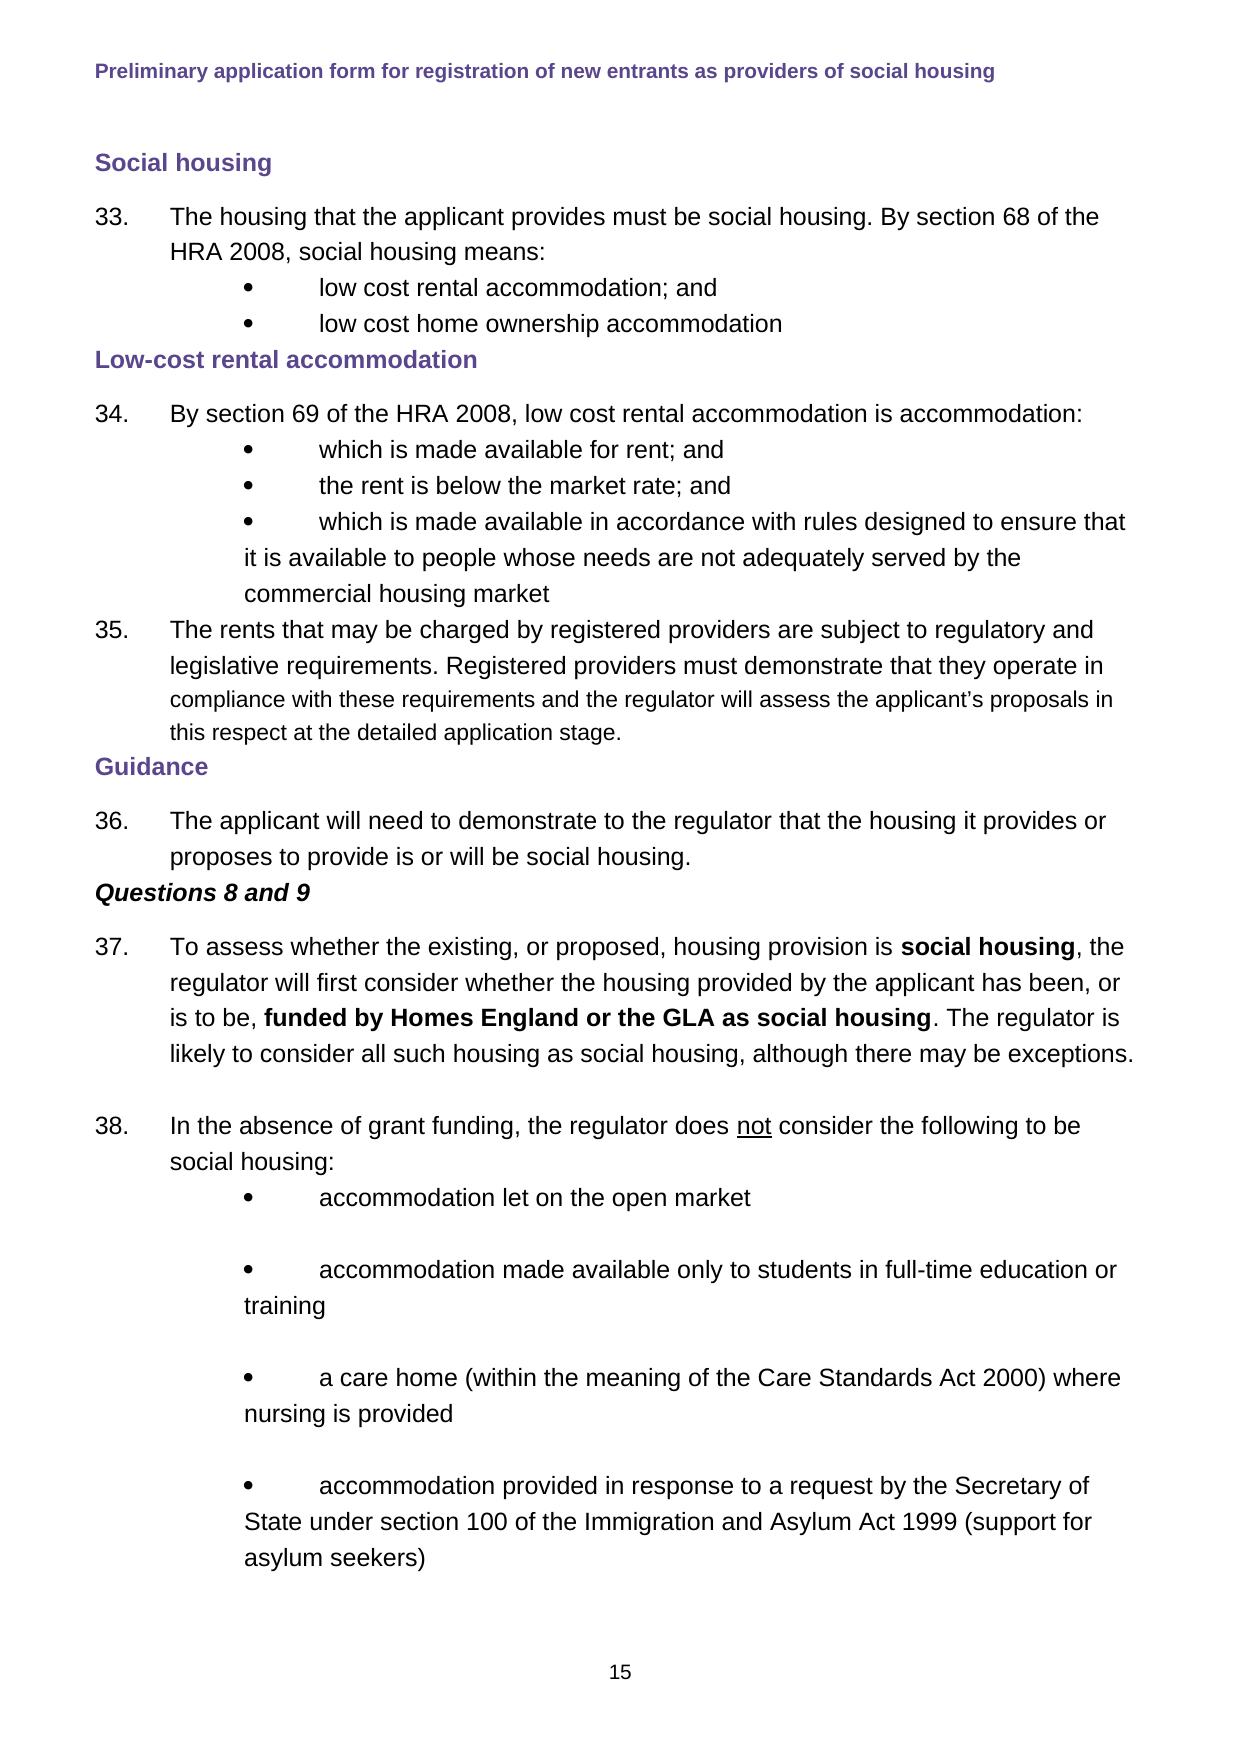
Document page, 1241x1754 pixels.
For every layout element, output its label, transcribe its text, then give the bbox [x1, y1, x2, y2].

list By section 69 of the HRA 2008, low cost rental accommodation is accommodation: [94, 399, 1146, 428]
list The applicant will need to demonstrate to the regulator that the housing it provides or proposes to provide is or will be social housing. [94, 806, 1146, 871]
subtitle Guidance [94, 752, 1146, 781]
list which is made available for rent; and [244, 435, 1146, 464]
list low cost rental accommodation; and [244, 273, 1146, 302]
list accommodation let on the open market [244, 1183, 1146, 1212]
list low cost home ownership accommodation [244, 309, 1146, 338]
list accommodation made available only to students in full-time education or training [244, 1255, 1146, 1320]
list which is made available in accordance with rules designed to ensure that it is available to people whose needs are not adequately served by the commercial housing market [244, 507, 1146, 608]
list accommodation provided in response to a request by the Secretary of State under section 100 of the Immigration and Asylum Act 1999 (support for asylum seekers) [244, 1471, 1146, 1572]
list The rents that may be charged by registered providers are subject to regulatory and legislative requirements. Registered providers must demonstrate that they operate in compliance with these requirements and the regulator will assess the applicant’s proposals in this respect at the detailed application stage. [94, 615, 1146, 746]
subtitle Low-cost rental accommodation [94, 345, 1146, 374]
list a care home (within the meaning of the Care Standards Act 2000) where nursing is provided [244, 1363, 1146, 1428]
list The housing that the applicant provides must be social housing. By section 68 of the HRA 2008, social housing means: [94, 201, 1146, 266]
list In the absence of grant funding, the regulator does not consider the following to be social housing: [94, 1111, 1146, 1176]
list the rent is below the market rate; and [244, 471, 1146, 500]
list To assess whether the existing, or proposed, housing provision is social housing, the regulator will first consider whether the housing provided by the applicant has been, or is to be, funded by Homes England or the GLA as social housing. The regulator is likely to consider all such housing as social housing, although there may be exceptions. [94, 932, 1146, 1068]
subtitle Questions 8 and 9 [94, 878, 1146, 907]
subtitle Social housing [94, 148, 1146, 176]
